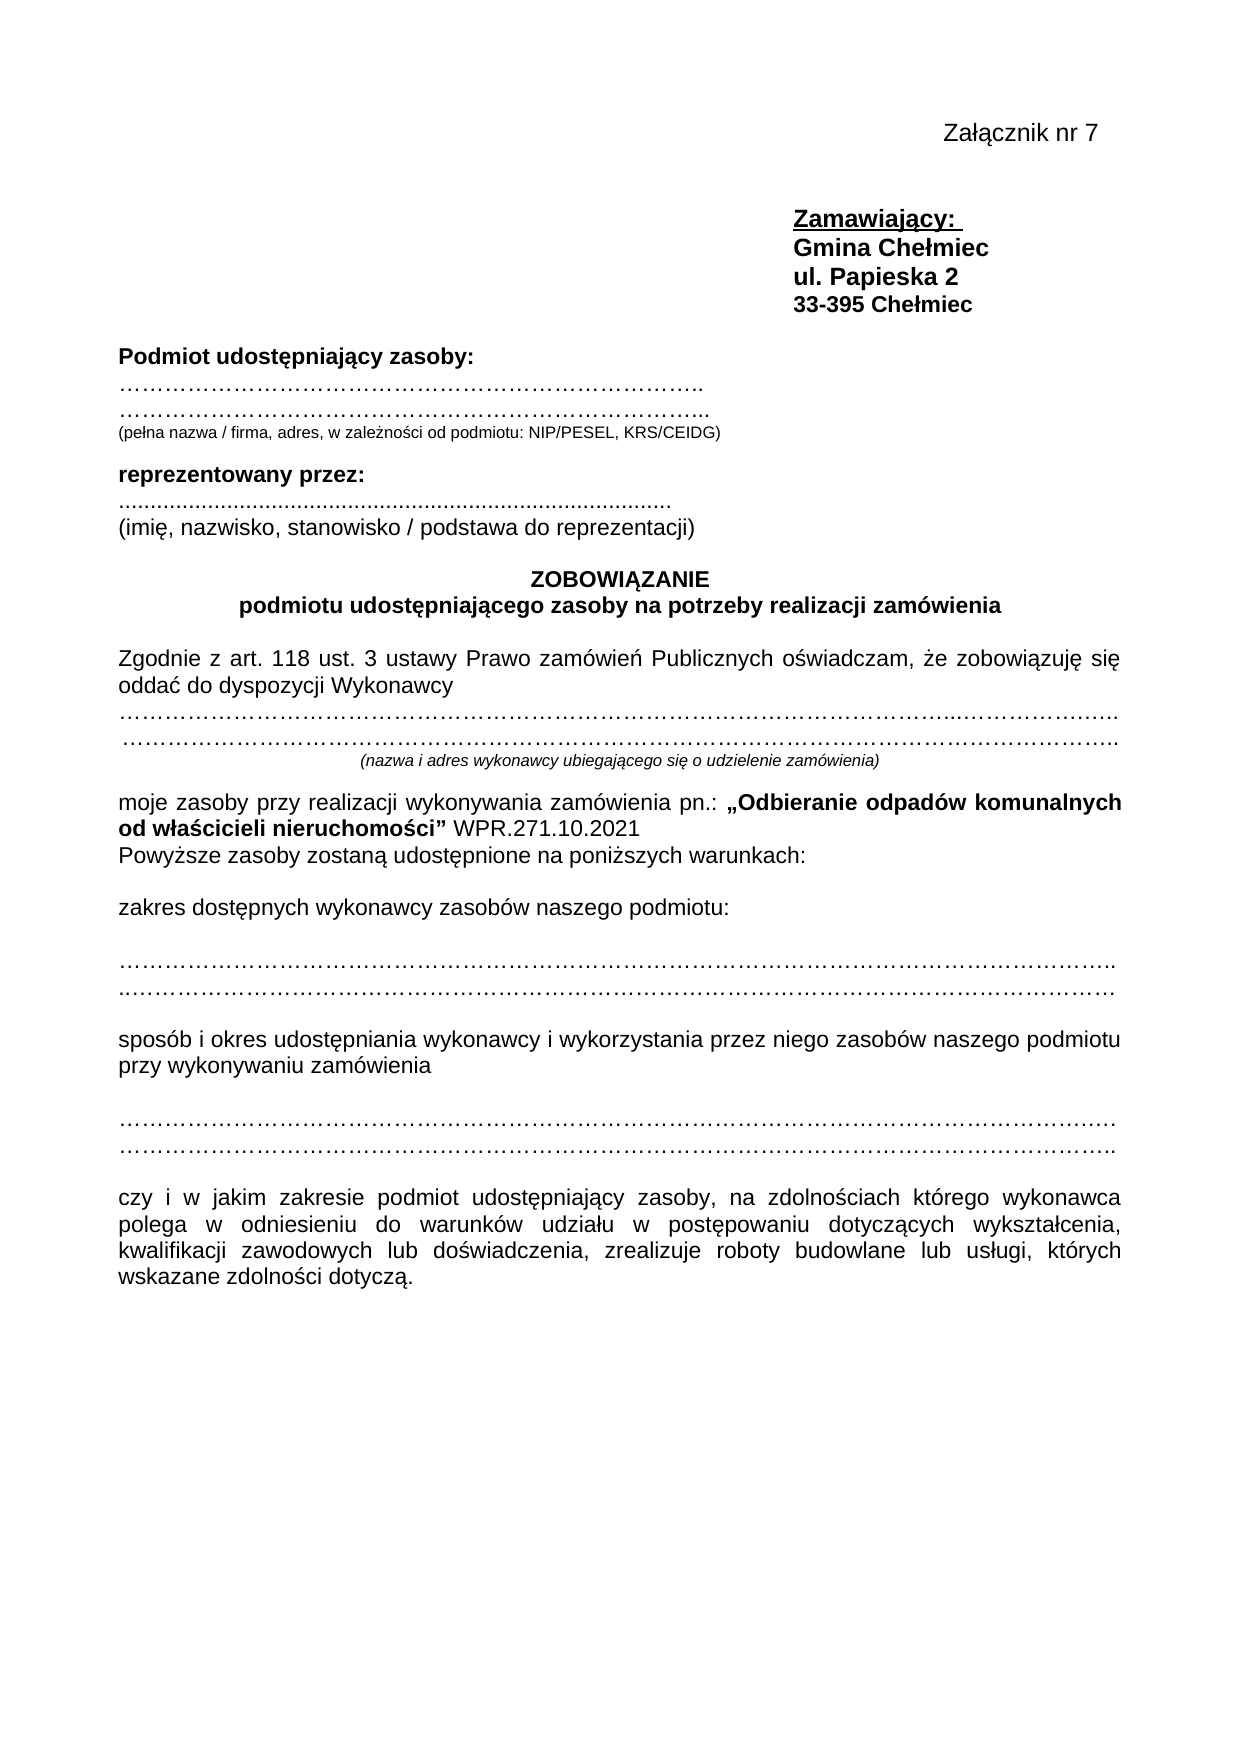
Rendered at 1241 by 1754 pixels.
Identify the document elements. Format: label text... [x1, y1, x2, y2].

text Załącznik nr 7 [118, 118, 1122, 147]
text Zgodnie z art. 118 ust. 3 ustawy Prawo zamówień Publicznych oświadczam, że zobowiązuję się oddać do dyspozycji Wykonawcy [118, 645, 1122, 698]
text Gmina Chełmiec [118, 233, 1122, 262]
text …………………………………………………………………………………………………………………....………………………………………………………………………………………………………………… [118, 947, 1122, 1000]
text 33-395 Chełmiec [118, 291, 1122, 317]
text (imię, nazwisko, stanowisko / podstawa do reprezentacji) [118, 513, 1122, 540]
text ....................................................................................... [118, 487, 1122, 513]
text moje zasoby przy realizacji wykonywania zamówienia pn.: „Odbieranie odpadów komunalnych od właścicieli nieruchomości” WPR.271.10.2021 [118, 789, 1122, 842]
list czy i w jakim zakresie podmiot udostępniający zasoby, na zdolnościach którego wykonawca polega w odniesieniu do warunków udziału w postępowaniu dotyczących wykształcenia, kwalifikacji zawodowych lub doświadczenia, zrealizuje roboty budowlane lub usługi, których wskazane zdolności dotyczą. [118, 1184, 1122, 1290]
text (pełna nazwa / firma, adres, w zależności od podmiotu: NIP/PESEL, KRS/CEIDG) [118, 422, 1122, 442]
text Powyższe zasoby zostaną udostępnione na poniższych warunkach: [118, 842, 1122, 868]
text ……………………………………………………………………………………………………………….….………………………………………………………………………………………………………………….. [118, 1105, 1122, 1158]
text ………………………………………………………………………………………………………………….. (nazwa i adres wykonawcy ubiegającego się o udzielenie zamówienia) [118, 724, 1122, 770]
text ul. Papieska 2 [118, 262, 1122, 291]
text ………………………………………………………………….. [118, 370, 1122, 396]
text reprezentowany przez: [118, 461, 1122, 487]
text podmiotu udostępniającego zasoby na potrzeby realizacji zamówienia [118, 592, 1122, 619]
text …………………………………………………………………... [118, 396, 1122, 422]
text ZOBOWIĄZANIE [118, 566, 1122, 592]
list zakres dostępnych wykonawcy zasobów naszego podmiotu: [118, 894, 1122, 921]
list sposób i okres udostępniania wykonawcy i wykorzystania przez niego zasobów naszego podmiotu przy wykonywaniu zamówienia [118, 1026, 1122, 1079]
text ………………………………………………………………………………………………...…………….….. [118, 698, 1122, 724]
text Zamawiający: [118, 204, 1122, 233]
text Podmiot udostępniający zasoby: [118, 343, 1122, 370]
